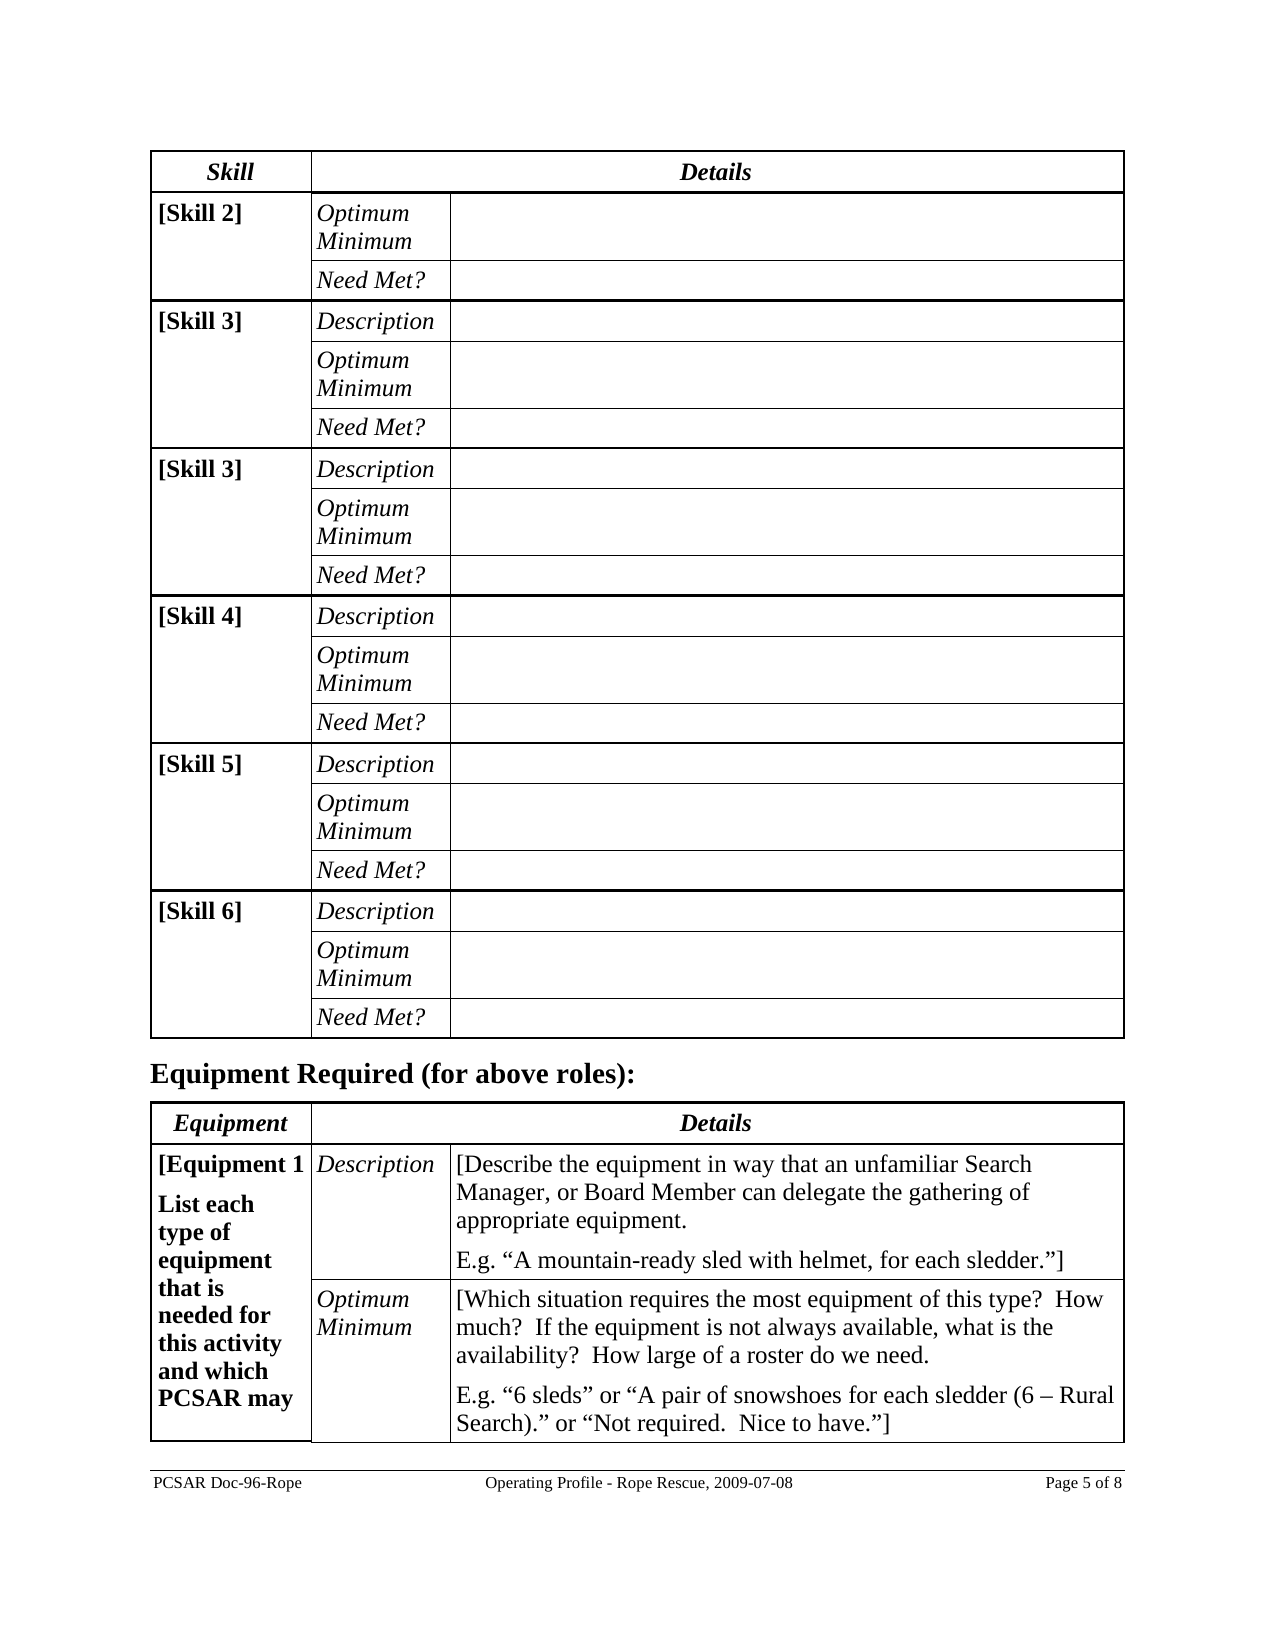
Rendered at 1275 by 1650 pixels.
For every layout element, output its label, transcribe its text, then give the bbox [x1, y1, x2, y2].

table_header [451, 302, 1123, 341]
table_header Details [312, 1104, 1123, 1143]
table_cell [Skill 5] [152, 744, 311, 889]
table_header Equipment [152, 1104, 311, 1143]
table_header Description [312, 597, 450, 636]
table_header Skill [152, 152, 311, 191]
table_cell [451, 489, 1123, 555]
table_header Description [312, 302, 450, 341]
table_cell [Skill 4] [152, 597, 311, 742]
table_cell [451, 704, 1123, 742]
table_cell [451, 851, 1123, 889]
table_cell Optimum Minimum [312, 784, 450, 850]
table_cell [451, 637, 1123, 703]
table_header Description [312, 1145, 450, 1279]
table_cell [451, 342, 1123, 408]
table_cell [Equipment 1 List each type of equipment that is needed for this activity and which PCSAR may [152, 1145, 311, 1440]
table_cell [451, 261, 1123, 299]
table_cell Need Met? [312, 704, 450, 742]
table_cell [Skill 2] [152, 193, 311, 299]
table_cell [451, 409, 1123, 447]
table_header Description [312, 449, 450, 488]
table_header [451, 744, 1123, 783]
table_cell [451, 999, 1123, 1037]
table_cell [Skill 6] [152, 892, 311, 1037]
table_cell Need Met? [312, 409, 450, 447]
table_cell [Which situation requires the most equipment of this type? How much? If the equipment is not always available, what is the availability? How large of a roster do we need. E.g. “6 sleds” or “A pair of snowshoes for each sledder (6 – Rural Search).” or “Not required. Nice to have.”] [451, 1280, 1123, 1442]
table_cell Optimum Minimum [312, 194, 450, 260]
table_cell Optimum Minimum [312, 637, 450, 703]
table_cell Optimum Minimum [312, 932, 450, 998]
table_cell Need Met? [312, 851, 450, 889]
table_header Details [312, 152, 1123, 191]
table_cell Need Met? [312, 261, 450, 299]
table_header [451, 597, 1123, 636]
table_cell [451, 932, 1123, 998]
table_header [451, 449, 1123, 488]
subtitle Equipment Required (for above roles): [150, 1057, 1125, 1089]
table_cell [451, 194, 1123, 260]
table_cell Need Met? [312, 999, 450, 1037]
table_cell [451, 556, 1123, 594]
table_header Description [312, 892, 450, 931]
table_header [Describe the equipment in way that an unfamiliar Search Manager, or Board Member can delegate the gathering of appropriate equipment. E.g. “A mountain-ready sled with helmet, for each sledder.”] [451, 1145, 1123, 1279]
table_header [451, 892, 1123, 931]
table_cell Optimum Minimum [312, 342, 450, 408]
table_header Description [312, 744, 450, 783]
table_cell Need Met? [312, 556, 450, 594]
table_cell Optimum Minimum [312, 1280, 450, 1442]
table_cell Optimum Minimum [312, 489, 450, 555]
table_cell [451, 784, 1123, 850]
table_cell [Skill 3] [152, 302, 311, 447]
table_cell [Skill 3] [152, 449, 311, 594]
